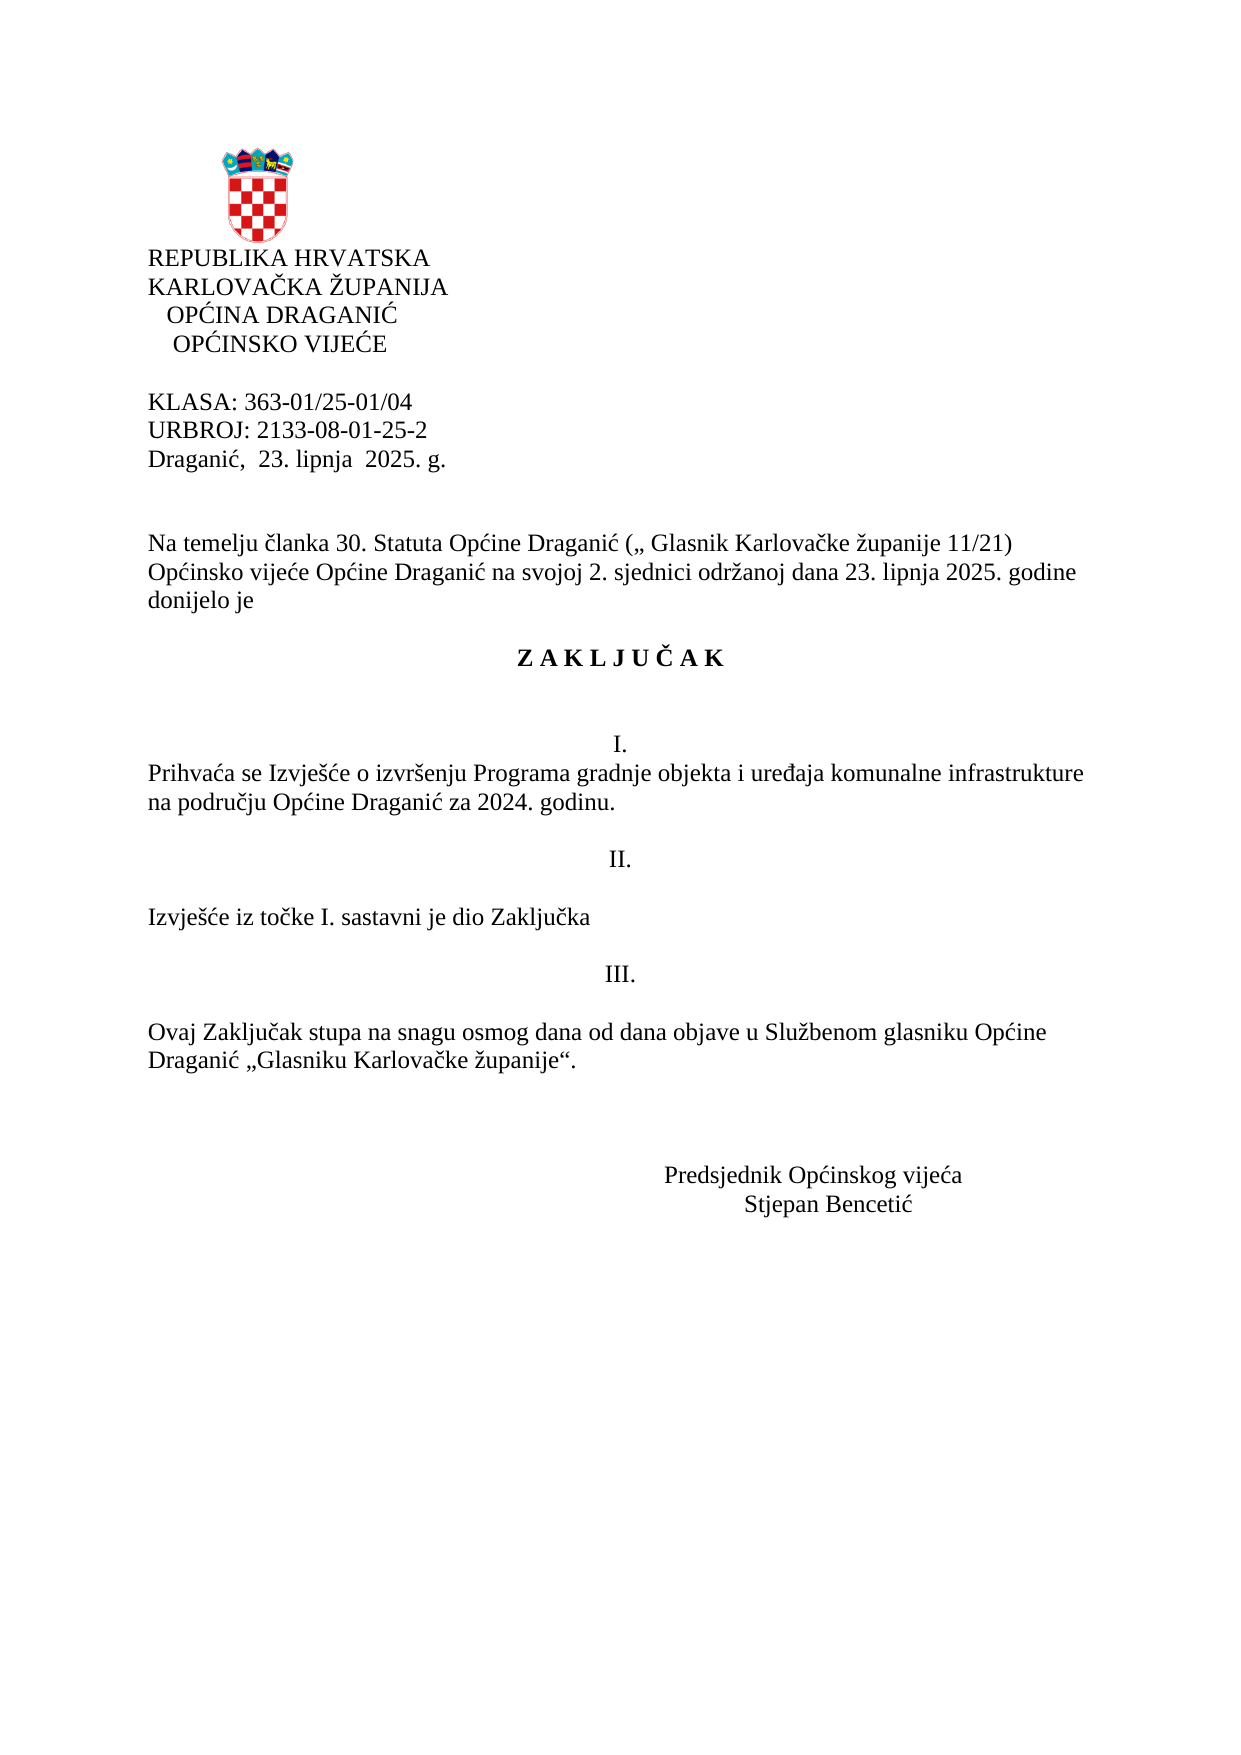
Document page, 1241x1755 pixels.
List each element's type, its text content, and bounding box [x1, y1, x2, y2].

text Prihvaća se Izvješće o izvršenju Programa gradnje objekta i uređaja komunalne infrastrukture na području Općine Draganić za 2024. godinu. [148, 758, 1093, 816]
text Stjepan Bencetić [738, 1189, 1093, 1218]
text Predsjednik Općinskog vijeća [590, 1161, 1093, 1189]
text KLASA: 363-01/25-01/04 [148, 387, 1093, 416]
text Z A K L J U Č A K [148, 643, 1093, 672]
text III. [148, 959, 1093, 988]
text REPUBLIKA HRVATSKA [148, 243, 1093, 272]
text Draganić, ­­­­­­­­­­­­­­­­ 23. lipnja 2025. g. [148, 444, 1093, 473]
text KARLOVAČKA ŽUPANIJA [148, 272, 1093, 301]
text Ovaj Zaključak stupa na snagu osmog dana od dana objave u Službenom glasniku Općine Draganić „Glasniku Karlovačke županije“. [148, 1017, 1093, 1074]
text II. [148, 844, 1093, 873]
text URBROJ: 2133-08-01-25-2 [148, 416, 1093, 444]
text OPĆINSKO VIJEĆE [148, 329, 1093, 358]
text I. [148, 729, 1093, 758]
text OPĆINA DRAGANIĆ [148, 301, 1093, 329]
text Na temelju članka 30. Statuta Općine Draganić („ Glasnik Karlovačke županije 11/21) Općinsko vijeće Općine Draganić na svojoj 2. sjednici održanoj dana 23. lipnja 2025. godine donijelo je [148, 528, 1093, 614]
text Izvješće iz točke I. sastavni je dio Zaključka [148, 902, 1093, 931]
